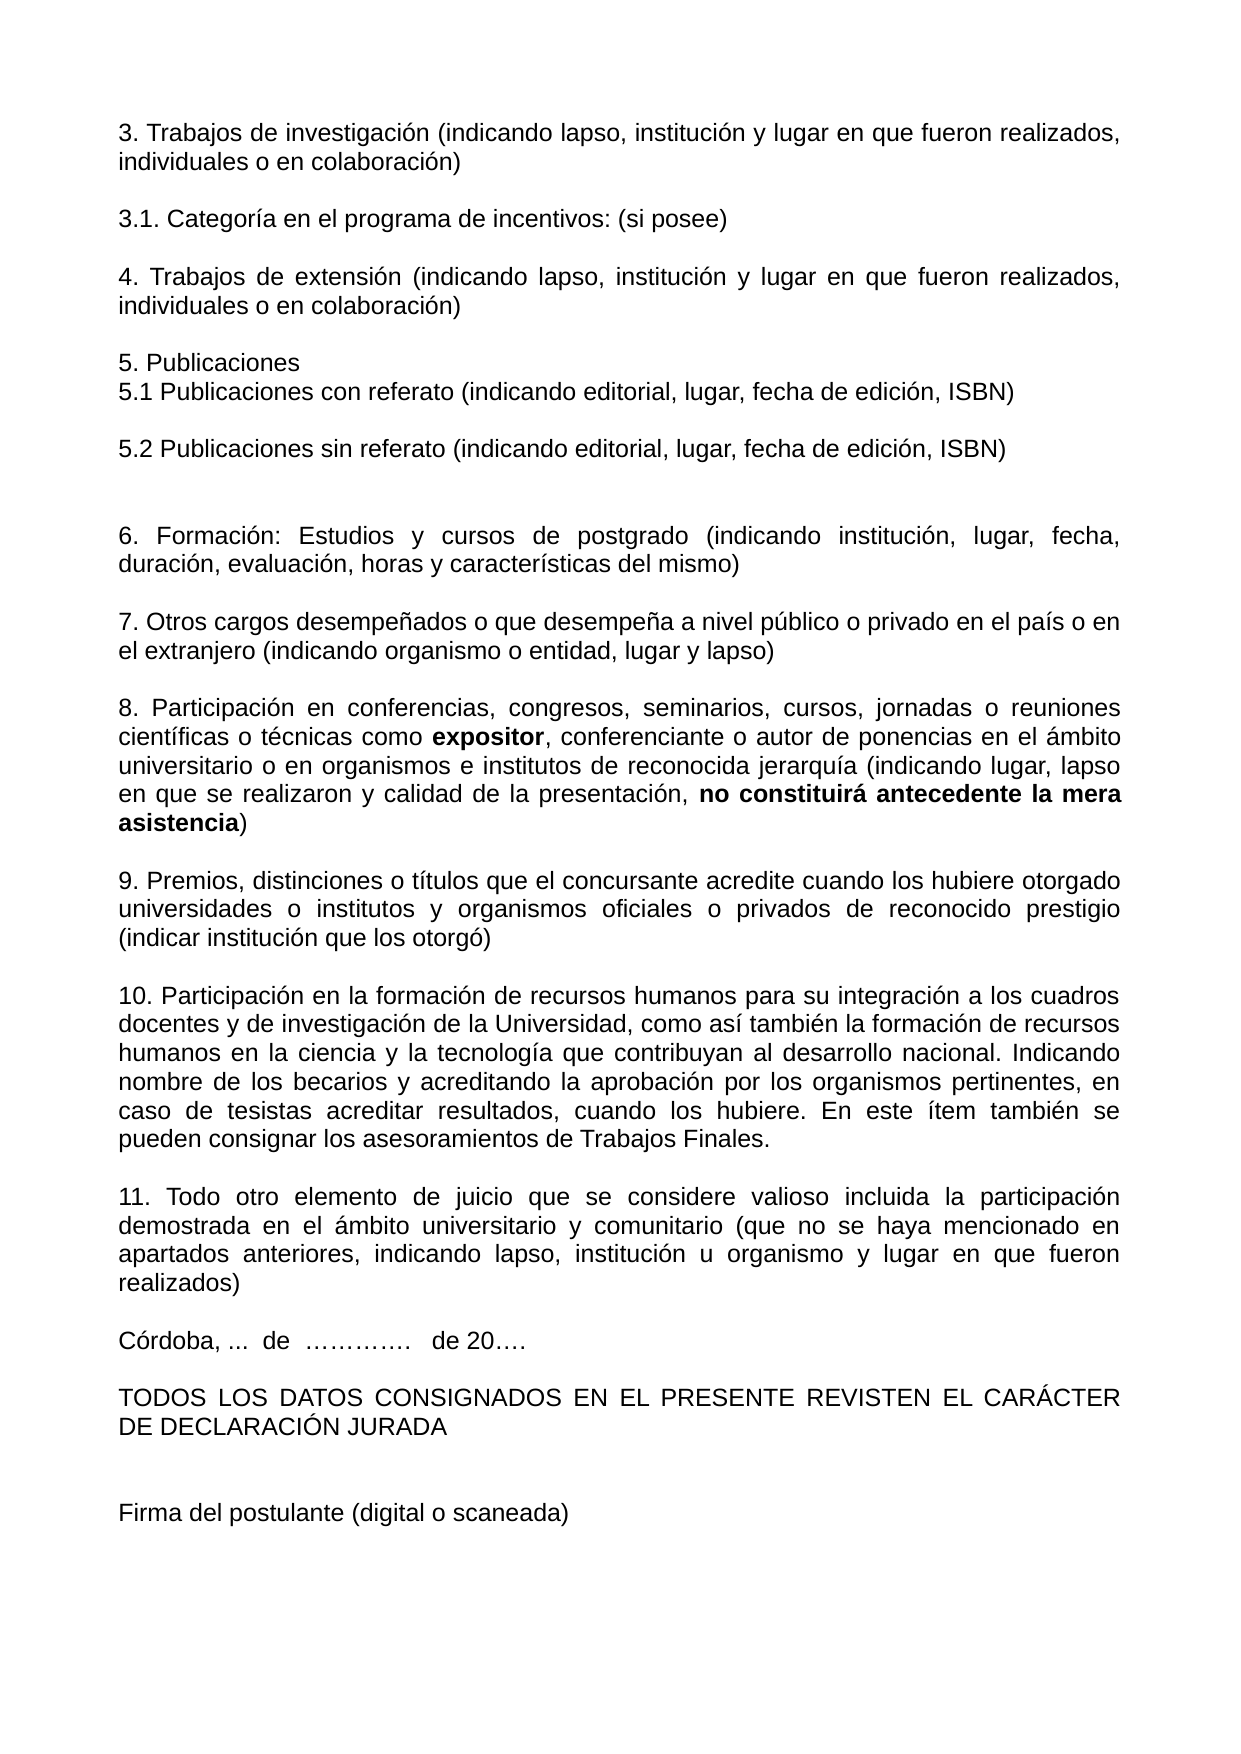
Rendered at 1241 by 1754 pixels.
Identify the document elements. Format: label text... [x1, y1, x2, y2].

text 4. Trabajos de extensión (indicando lapso, institución y lugar en que fueron realizados, individuales o en colaboración) [118, 262, 1122, 319]
text 6. Formación: Estudios y cursos de postgrado (indicando institución, lugar, fecha, duración, evaluación, horas y características del mismo) [118, 521, 1122, 578]
text 3.1. Categoría en el programa de incentivos: (si posee) [118, 204, 1122, 233]
text 11. Todo otro elemento de juicio que se considere valioso incluida la participación demostrada en el ámbito universitario y comunitario (que no se haya mencionado en apartados anteriores, indicando lapso, institución u organismo y lugar en que fueron realizados) [118, 1182, 1122, 1297]
text 8. Participación en conferencias, congresos, seminarios, cursos, jornadas o reuniones científicas o técnicas como expositor, conferenciante o autor de ponencias en el ámbito universitario o en organismos e institutos de reconocida jerarquía (indicando lugar, lapso en que se realizaron y calidad de la presentación, no constituirá antecedente la mera asistencia) [118, 693, 1122, 837]
text 3. Trabajos de investigación (indicando lapso, institución y lugar en que fueron realizados, individuales o en colaboración) [118, 118, 1122, 176]
text 5.2 Publicaciones sin referato (indicando editorial, lugar, fecha de edición, ISBN) [118, 434, 1122, 463]
text 5.1 Publicaciones con referato (indicando editorial, lugar, fecha de edición, ISBN) [118, 377, 1122, 406]
text TODOS LOS DATOS CONSIGNADOS EN EL PRESENTE REVISTEN EL CARÁCTER DE DECLARACIÓN JURADA [118, 1383, 1122, 1441]
text Firma del postulante (digital o scaneada) [118, 1498, 1122, 1527]
text 5. Publicaciones [118, 348, 1122, 377]
text 9. Premios, distinciones o títulos que el concursante acredite cuando los hubiere otorgado universidades o institutos y organismos oficiales o privados de reconocido prestigio (indicar institución que los otorgó) [118, 866, 1122, 952]
text 10. Participación en la formación de recursos humanos para su integración a los cuadros docentes y de investigación de la Universidad, como así también la formación de recursos humanos en la ciencia y la tecnología que contribuyan al desarrollo nacional. Indicando nombre de los becarios y acreditando la aprobación por los organismos pertinentes, en caso de tesistas acreditar resultados, cuando los hubiere. En este ítem también se pueden consignar los asesoramientos de Trabajos Finales. [118, 981, 1122, 1153]
text 7. Otros cargos desempeñados o que desempeña a nivel público o privado en el país o en el extranjero (indicando organismo o entidad, lugar y lapso) [118, 607, 1122, 664]
text Córdoba, ... de …………. de 20…. [118, 1326, 1122, 1354]
